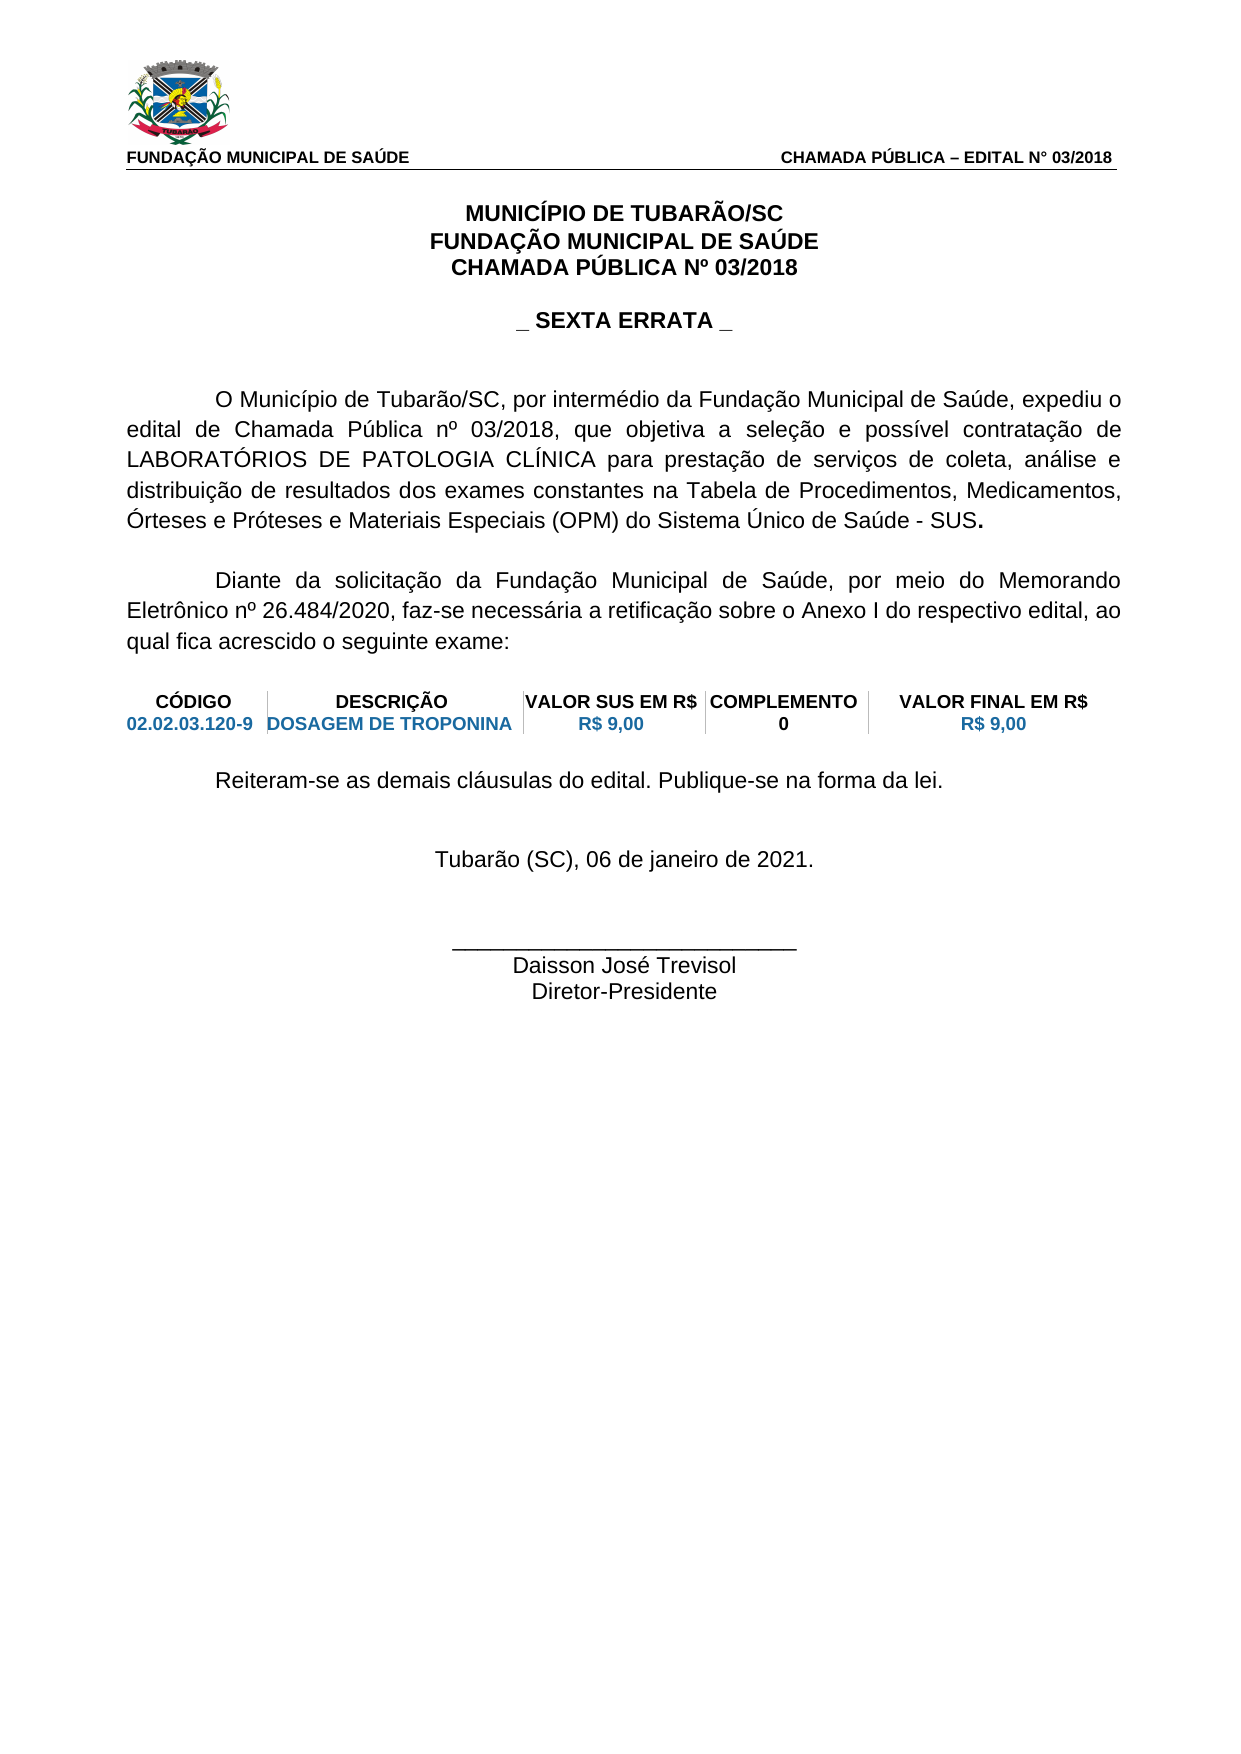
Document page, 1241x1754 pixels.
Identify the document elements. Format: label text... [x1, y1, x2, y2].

table_header CÓDIGO [126, 691, 267, 712]
text Diante da solicitação da Fundação Municipal de Saúde, por meio do Memorando Eletrônico nº 26.484/2020, faz-se necessária a retificação sobre o Anexo I do respectivo edital, ao qual fica acrescido o seguinte exame: [126, 567, 1122, 654]
text Daisson José Trevisol [126, 952, 1122, 978]
text ___________________________ [126, 925, 1122, 952]
table_header VALOR SUS EM R$ [524, 691, 705, 712]
table_cell 0 [706, 713, 868, 734]
table_cell 02.02.03.120-9 [126, 713, 267, 734]
text CHAMADA PÚBLICA Nº 03/2018 [126, 254, 1122, 281]
text Diretor-Presidente [126, 978, 1122, 1004]
text Tubarão (SC), 06 de janeiro de 2021. [126, 846, 1122, 872]
table_header VALOR FINAL EM R$ [869, 691, 1119, 712]
table_cell R$ 9,00 [524, 713, 705, 734]
table_header COMPLEMENTO [706, 691, 868, 712]
text Reiteram-se as demais cláusulas do edital. Publique-se na forma da lei. [126, 767, 1122, 793]
table_header DESCRIÇÃO [268, 691, 523, 712]
table_cell DOSAGEM DE TROPONINA [268, 713, 523, 734]
table_cell R$ 9,00 [869, 713, 1119, 734]
text O Município de Tubarão/SC, por intermédio da Fundação Municipal de Saúde, expediu o edital de Chamada Pública nº 03/2018, que objetiva a seleção e possível contratação de LABORATÓRIOS DE PATOLOGIA CLÍNICA para prestação de serviços de coleta, análise e distribuição de resultados dos exames constantes na Tabela de Procedimentos, Medicamentos, Órteses e Próteses e Materiais Especiais (OPM) do Sistema Único de Saúde - SUS. [126, 386, 1122, 533]
text MUNICÍPIO DE TUBARÃO/SC [126, 199, 1122, 226]
text _ SEXTA ERRATA _ [126, 307, 1122, 333]
picture [128, 60, 230, 145]
text FUNDAÇÃO MUNICIPAL DE SAÚDE [126, 228, 1122, 254]
